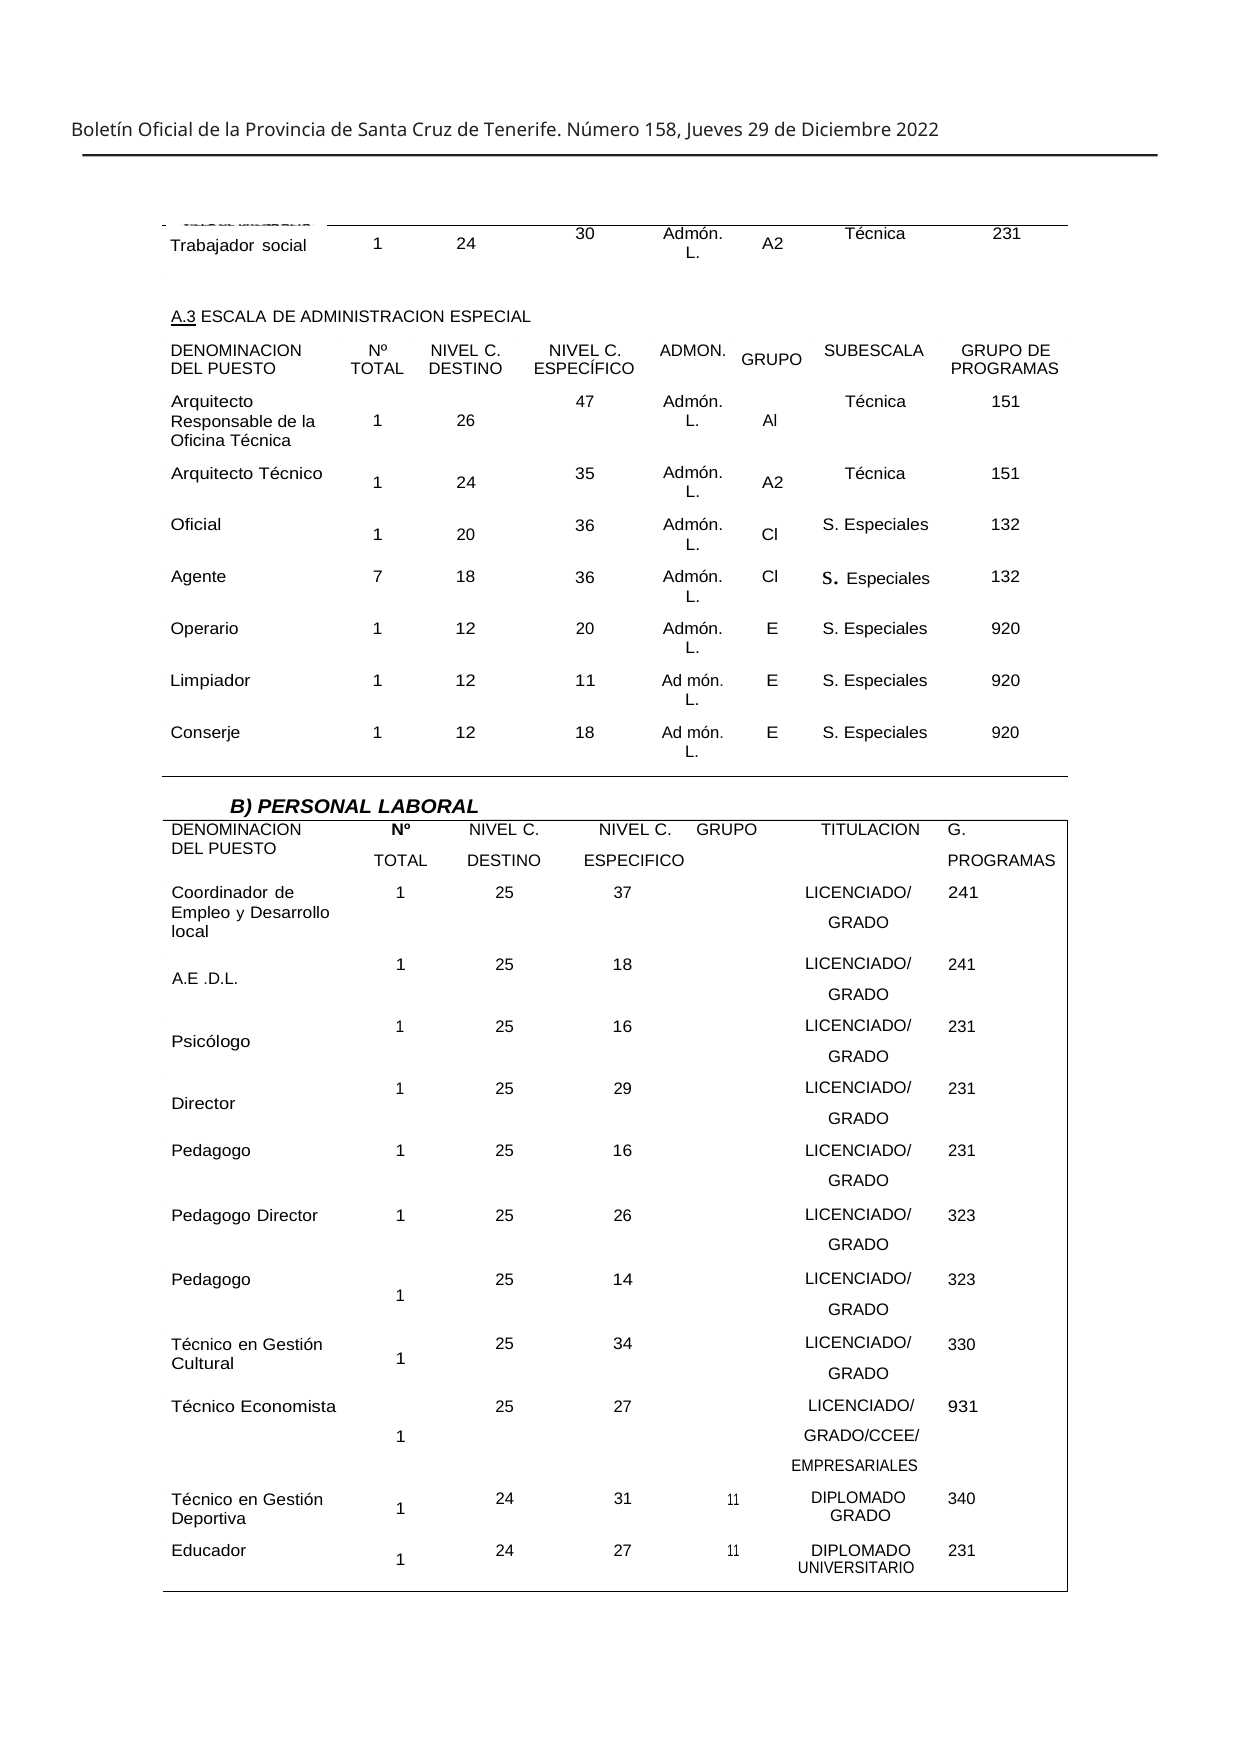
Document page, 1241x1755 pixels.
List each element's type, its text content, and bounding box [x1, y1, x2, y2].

text L. [660, 534, 725, 554]
text 14 [559, 1271, 687, 1289]
text Operario [170, 621, 341, 638]
text Pedagogo [171, 1142, 348, 1160]
text 1 [348, 1018, 451, 1036]
text 1 [342, 724, 412, 742]
text Coordinador de [171, 885, 348, 903]
text Técnico en Gestión Deportiva [171, 1490, 348, 1528]
text DENOMINACION [170, 342, 341, 359]
text NIVEL C. [531, 342, 639, 359]
text LICENCIADO/ [803, 1080, 913, 1097]
text Psicólogo [171, 1032, 348, 1051]
text [163, 821, 1067, 1591]
text 920 [987, 724, 1023, 742]
text PROGRAMAS [951, 359, 1068, 378]
text S. Especiales [822, 621, 940, 638]
text L. [660, 638, 725, 657]
text GRADO [803, 1364, 914, 1383]
text 323 [948, 1206, 1067, 1225]
text 1 [349, 1427, 451, 1446]
text S. Especiales [822, 672, 940, 690]
text G. [947, 821, 1067, 838]
text 11 [723, 1542, 743, 1560]
text 25 [493, 1142, 516, 1160]
text B) PERSONAL LABORAL [230, 795, 482, 818]
text A2 [759, 234, 786, 253]
text NIVEL C. [584, 821, 687, 838]
text 1 [349, 1206, 451, 1225]
text 25 [493, 1271, 516, 1289]
text 25 [493, 956, 516, 974]
text 1 [343, 234, 412, 253]
text DESTINO [467, 851, 555, 870]
text 1 [348, 1080, 451, 1098]
text 1 [349, 1499, 451, 1518]
text 25 [493, 1397, 516, 1416]
text 323 [948, 1271, 1067, 1289]
text 1 [343, 672, 412, 690]
text 931 [948, 1397, 1067, 1416]
text 16 [558, 1142, 687, 1160]
text Técnica [845, 394, 940, 411]
text GRUPO [741, 350, 808, 369]
text Conserje [170, 724, 341, 742]
text Pedagogo Director [171, 1206, 348, 1225]
text Cl [754, 569, 785, 586]
text S. Especiales [822, 724, 940, 742]
text Admón. [660, 569, 725, 586]
text 231 [948, 1080, 1067, 1098]
text 25 [493, 1335, 516, 1353]
text Cl [754, 525, 785, 544]
text 231 [988, 226, 1025, 243]
text GRADO [803, 1300, 914, 1319]
text 25 [493, 1080, 516, 1098]
text 920 [987, 621, 1023, 638]
text Admón. [660, 517, 726, 534]
text GRADO [803, 913, 914, 932]
text DIPLOMADO UNIVERSITARIO [798, 1542, 939, 1577]
text GRADO [803, 1235, 914, 1254]
text 1 [349, 1142, 451, 1160]
text 24 [453, 473, 479, 492]
text E [736, 621, 808, 638]
text LICENCIADO/ [803, 1142, 913, 1159]
text LICENCIADO/ [803, 1271, 913, 1288]
text 12 [453, 672, 478, 690]
text 36 [531, 569, 638, 587]
text Ad món. [660, 672, 725, 690]
text 24 [453, 234, 479, 253]
text 12 [453, 724, 478, 742]
text Técnica [844, 226, 940, 243]
text TOTAL [372, 851, 429, 870]
text DESTINO [428, 359, 517, 378]
text Técnico en Gestión Cultural [171, 1335, 348, 1373]
text 7 [344, 569, 412, 586]
text A2 [759, 473, 786, 492]
text 241 [948, 956, 1067, 974]
text Limpiador [170, 672, 341, 690]
text GRADO [803, 1109, 914, 1128]
text 132 [987, 517, 1023, 534]
text TOTAL [348, 359, 406, 378]
text 1 [348, 1286, 451, 1305]
text L. [660, 482, 725, 502]
text 26 [558, 1206, 687, 1225]
text Nº [348, 342, 407, 359]
text LICENCIADO/ [803, 956, 913, 973]
text GRUPO [696, 821, 776, 838]
text 31 [559, 1490, 687, 1508]
text Técnica [844, 465, 940, 483]
text 11 [531, 672, 639, 690]
text Admón. [660, 394, 726, 411]
text 35 [531, 465, 638, 483]
text L. [659, 690, 725, 709]
text 920 [987, 672, 1023, 690]
text A.E .D.L. [172, 969, 348, 988]
text ESPECÍFICO [531, 359, 637, 378]
text 37 [558, 885, 687, 903]
text DEL PUESTO [170, 359, 341, 378]
text 12 [453, 621, 478, 638]
text GRADO [803, 984, 914, 1004]
text Arquitecto [171, 394, 341, 411]
text 241 [948, 885, 1067, 903]
text Admón. [660, 621, 725, 638]
text 231 [948, 1018, 1067, 1036]
text 1 [349, 1349, 451, 1368]
text NIVEL C. [469, 821, 555, 838]
text Oficial [170, 517, 341, 534]
text 151 [988, 394, 1023, 411]
text 1 [342, 621, 412, 638]
text Trabajador social [170, 236, 341, 255]
text DIPLOMADO GRADO [811, 1490, 908, 1524]
text E [736, 724, 808, 742]
text 25 [493, 1018, 516, 1036]
text L. [658, 742, 725, 761]
text 1 [349, 885, 451, 903]
text 11 [723, 1490, 743, 1509]
text Responsable de la Oficina Técnica [170, 411, 317, 450]
text 340 [948, 1490, 1067, 1508]
text GRADO/CCEE/ EMPRESARIALES [791, 1426, 939, 1475]
text 330 [948, 1335, 1067, 1354]
text A.3 ESCALA DE ADMINISTRACION ESPECIAL [171, 307, 536, 326]
text 25 [493, 1206, 516, 1225]
text LICENCIADO/ [803, 1206, 913, 1224]
text S. Especiales [822, 517, 940, 534]
text Nº [372, 821, 430, 838]
text 25 [493, 885, 516, 903]
text 27 [558, 1542, 687, 1560]
text 231 [948, 1142, 1067, 1160]
text L. [659, 411, 725, 430]
text 34 [559, 1335, 687, 1353]
text 1 [343, 411, 412, 430]
text Director [171, 1094, 348, 1113]
text 24 [493, 1542, 516, 1560]
text PROGRAMAS [947, 851, 1067, 870]
text 18 [531, 724, 638, 742]
text 1 [343, 525, 412, 544]
text Al [754, 411, 785, 430]
text 1 [349, 956, 451, 974]
text LICENCIADO/ [803, 1018, 913, 1035]
text 1 [343, 473, 412, 492]
text 20 [453, 525, 478, 544]
text Empleo y Desarrollo local [171, 903, 348, 941]
text 20 [531, 621, 638, 638]
text s. Especiales [822, 569, 940, 588]
text Pedagogo [171, 1271, 348, 1289]
text TITULACION [821, 821, 939, 838]
text 30 [531, 226, 638, 243]
text Educador [171, 1542, 348, 1560]
text 47 [531, 394, 638, 411]
text ADMON. [659, 342, 733, 359]
text 231 [948, 1542, 1067, 1560]
text Admón. [660, 465, 726, 482]
text LICENCIADO/ [803, 1335, 913, 1352]
text 27 [558, 1397, 687, 1416]
text E [736, 672, 808, 690]
text 26 [453, 411, 478, 430]
text LICENCIADO/ [808, 1397, 939, 1415]
text 29 [558, 1080, 687, 1098]
text Ad món. [660, 724, 725, 742]
text 1 [349, 1550, 451, 1569]
text L. [660, 586, 725, 606]
text 132 [987, 569, 1023, 586]
text L. [660, 243, 725, 262]
text Arquitecto Técnico [171, 465, 341, 483]
text SUBESCALA [824, 342, 940, 359]
text 36 [531, 517, 638, 534]
text ESPECIFICO [581, 851, 687, 870]
text DENOMINACION DEL PUESTO [171, 821, 303, 858]
text NIVEL C. [430, 342, 517, 359]
text 151 [987, 465, 1023, 483]
text [162, 226, 1068, 278]
text 16 [558, 1018, 687, 1036]
text GRADO [803, 1171, 914, 1190]
text LICENCIADO/ [803, 885, 913, 902]
text 24 [493, 1490, 516, 1508]
text 18 [453, 569, 478, 586]
text [162, 342, 1068, 776]
text Admón. [660, 226, 726, 243]
text 18 [558, 956, 687, 974]
text GRADO [803, 1047, 914, 1066]
text Agente [171, 569, 341, 586]
text Técnico Economista [171, 1397, 348, 1416]
text GRUPO DE [961, 342, 1068, 359]
text Boletín Oficial de la Provincia de Santa Cruz de Tenerife. Número 158, Jueves 29 de Diciembre 2022 [71, 96, 1170, 142]
